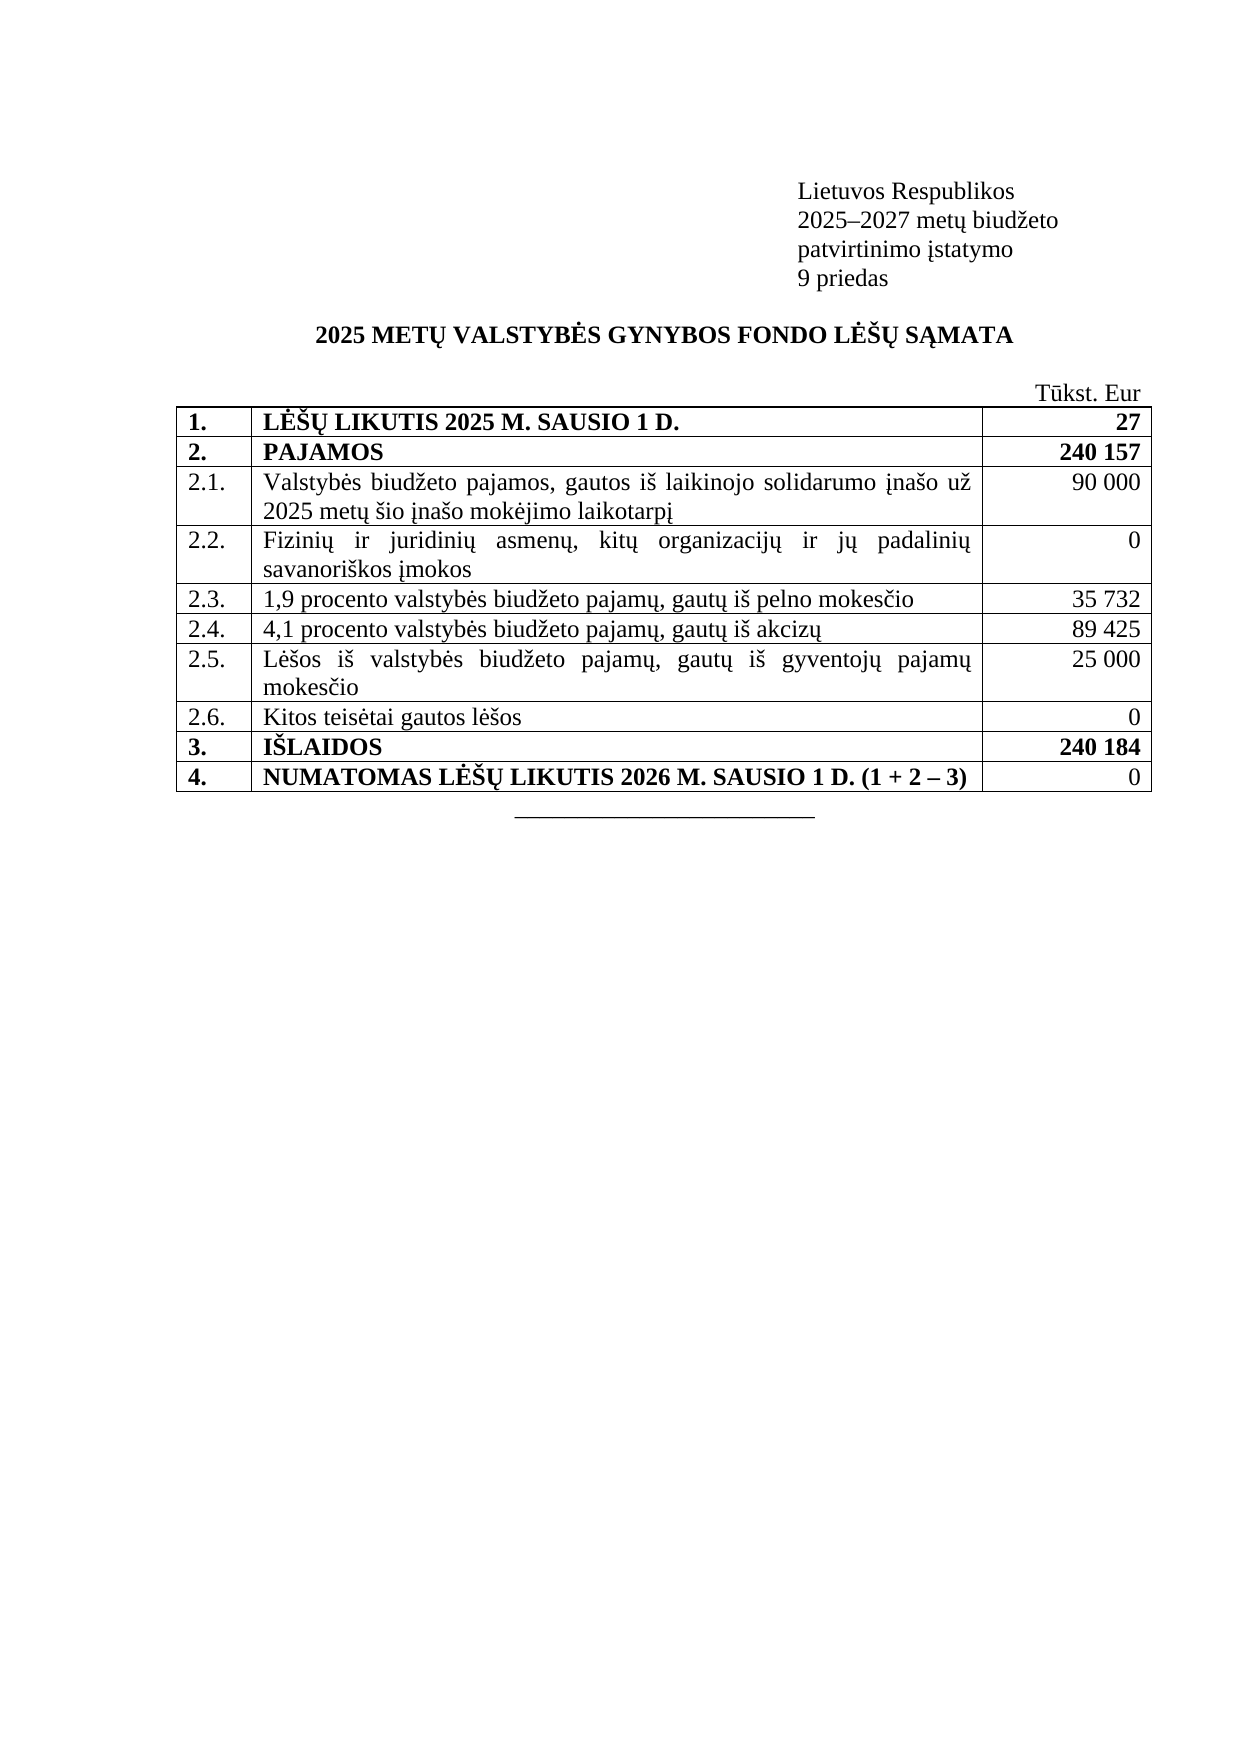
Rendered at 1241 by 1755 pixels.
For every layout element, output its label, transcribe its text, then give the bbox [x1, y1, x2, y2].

table_cell 2.3. [177, 584, 251, 613]
table_cell 2.6. [177, 702, 251, 731]
text patvirtinimo įstatymo [177, 234, 1152, 263]
table_cell 3. [177, 732, 251, 761]
table_cell 0 [983, 762, 1151, 791]
table_cell 2.1. [177, 467, 251, 524]
table_cell 1. [177, 408, 251, 436]
table_header Tūkst. Eur [983, 378, 1152, 406]
table_header [177, 378, 252, 406]
table_cell 89 425 [983, 614, 1151, 643]
table_cell 2.5. [177, 644, 251, 701]
table_cell PAJAMOS [252, 437, 982, 466]
table_cell 1,9 procento valstybės biudžeto pajamų, gautų iš pelno mokesčio [252, 584, 982, 613]
table_cell 25 000 [983, 644, 1151, 701]
table_cell 2. [177, 437, 251, 466]
table_cell NUMATOMAS LĖŠŲ LIKUTIS 2026 M. SAUSIO 1 D. (1 + 2 – 3) [252, 762, 982, 791]
table_cell LĖŠŲ LIKUTIS 2025 M. SAUSIO 1 D. [252, 408, 982, 436]
text 2025–2027 metų biudžeto [177, 205, 1152, 234]
text 2025 METŲ VALSTYBĖS GYNYBOS FONDO LĖŠŲ SĄMATA [177, 320, 1152, 349]
table_cell Lėšos iš valstybės biudžeto pajamų, gautų iš gyventojų pajamų mokesčio [252, 644, 982, 701]
table_cell IŠLAIDOS [252, 732, 982, 761]
table_cell 2.4. [177, 614, 251, 643]
table_cell 90 000 [983, 467, 1151, 524]
table_cell 35 732 [983, 584, 1151, 613]
table_cell 2.2. [177, 526, 251, 583]
text ________________________ [177, 792, 1152, 820]
table_cell 240 184 [983, 732, 1151, 761]
table_cell 0 [983, 526, 1151, 583]
text 9 priedas [177, 263, 1152, 291]
table_cell 0 [983, 702, 1151, 731]
table_cell 27 [983, 408, 1151, 436]
table_cell Valstybės biudžeto pajamos, gautos iš laikinojo solidarumo įnašo už 2025 metų šio įnašo mokėjimo laikotarpį [252, 467, 982, 524]
table_cell 4,1 procento valstybės biudžeto pajamų, gautų iš akcizų [252, 614, 982, 643]
text Lietuvos Respublikos [177, 176, 1152, 205]
table_cell Fizinių ir juridinių asmenų, kitų organizacijų ir jų padalinių savanoriškos įmokos [252, 526, 982, 583]
table_cell 240 157 [983, 437, 1151, 466]
table_header [252, 378, 983, 406]
table_cell 4. [177, 762, 251, 791]
table_cell Kitos teisėtai gautos lėšos [252, 702, 982, 731]
